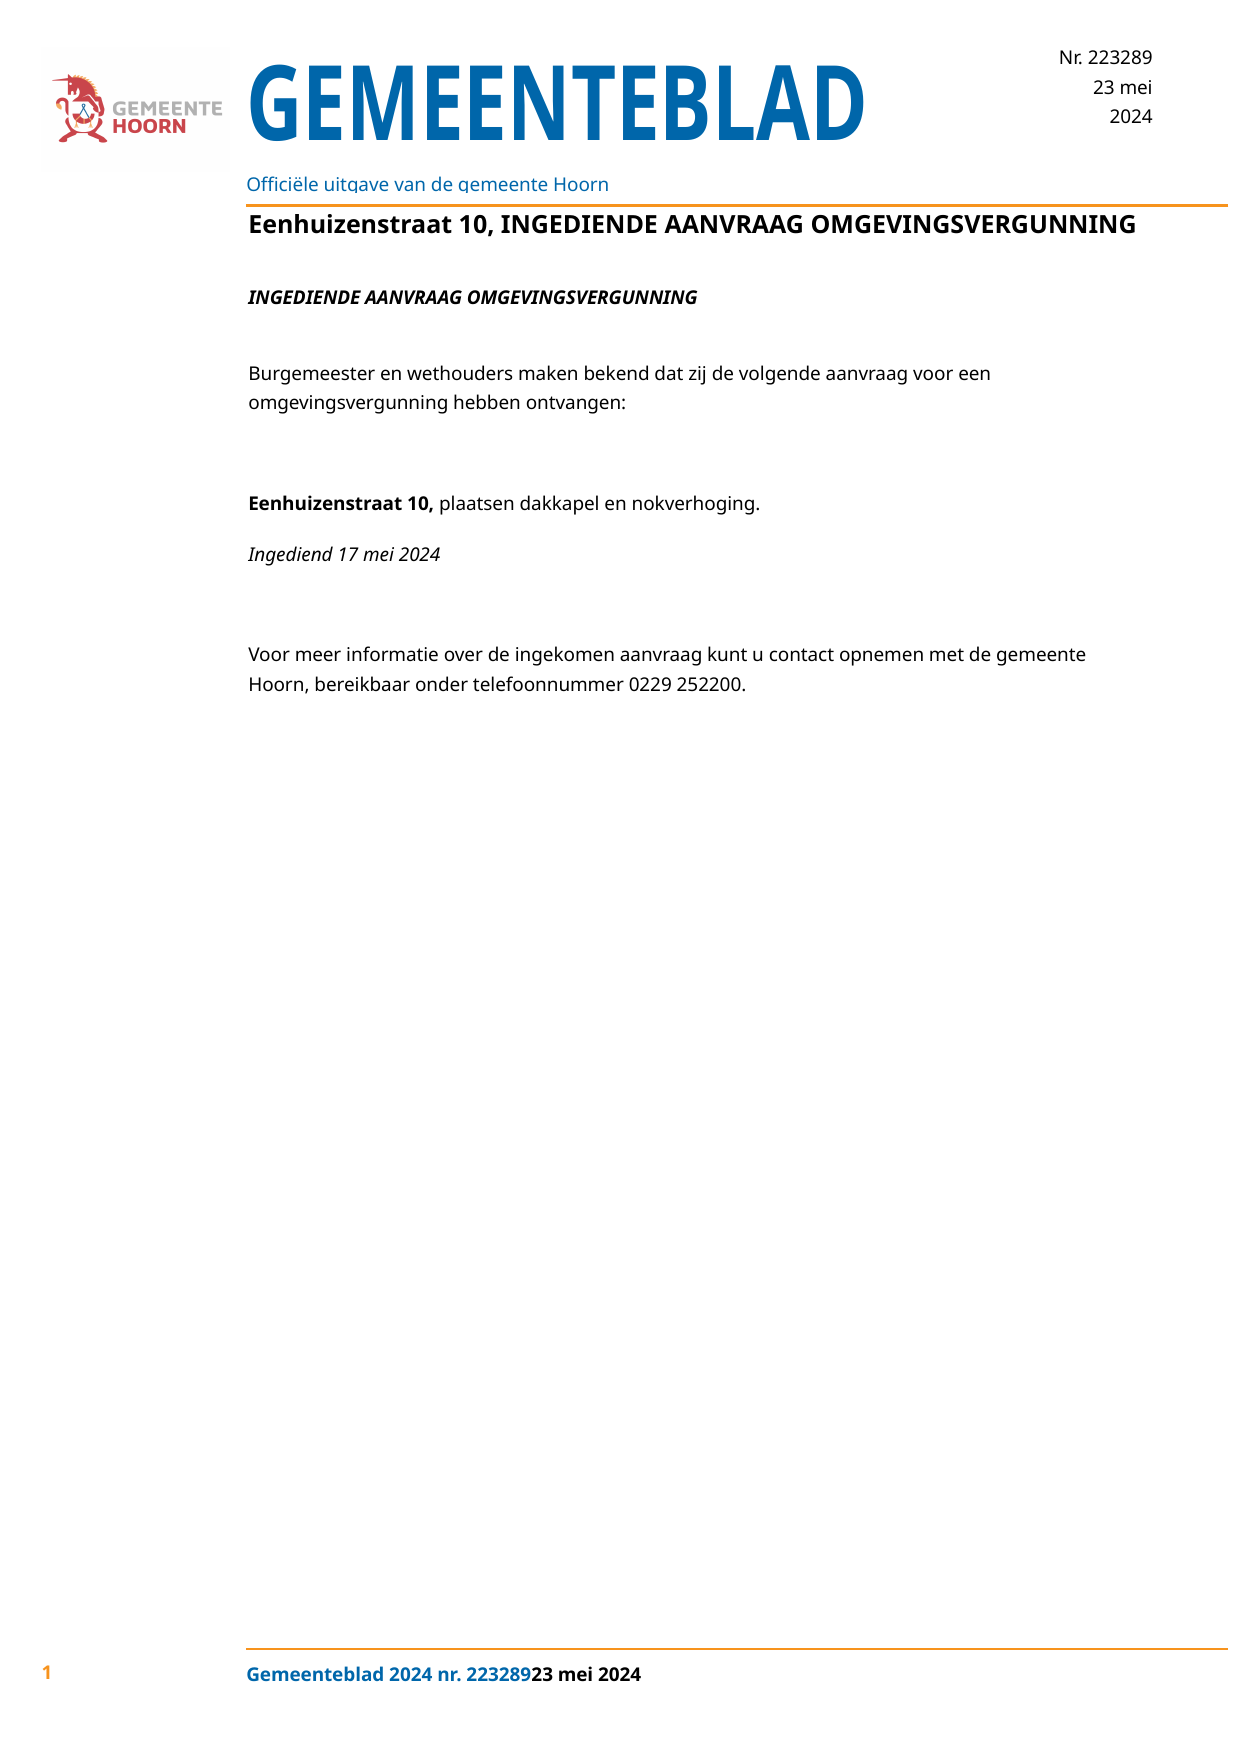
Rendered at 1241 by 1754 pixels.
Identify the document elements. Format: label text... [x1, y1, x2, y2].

text INGEDIENDE AANVRAAG OMGEVINGSVERGUNNING [248, 284, 1152, 309]
text Voor meer informatie over de ingekomen aanvraag kunt u contact opnemen met de gemeente Hoorn, bereikbaar onder telefoonnummer 0229 252200. [248, 642, 1152, 697]
text Burgemeester en wethouders maken bekend dat zij de volgende aanvraag voor een omgevingsvergunning hebben ontvangen: [248, 360, 1152, 415]
text Ingediend 17 mei 2024 [248, 541, 1152, 567]
text Eenhuizenstraat 10, plaatsen dakkapel en nokverhoging. [248, 490, 1152, 516]
text Eenhuizenstraat 10, INGEDIENDE AANVRAAG OMGEVINGSVERGUNNING [248, 207, 1152, 241]
picture [41, 47, 231, 172]
